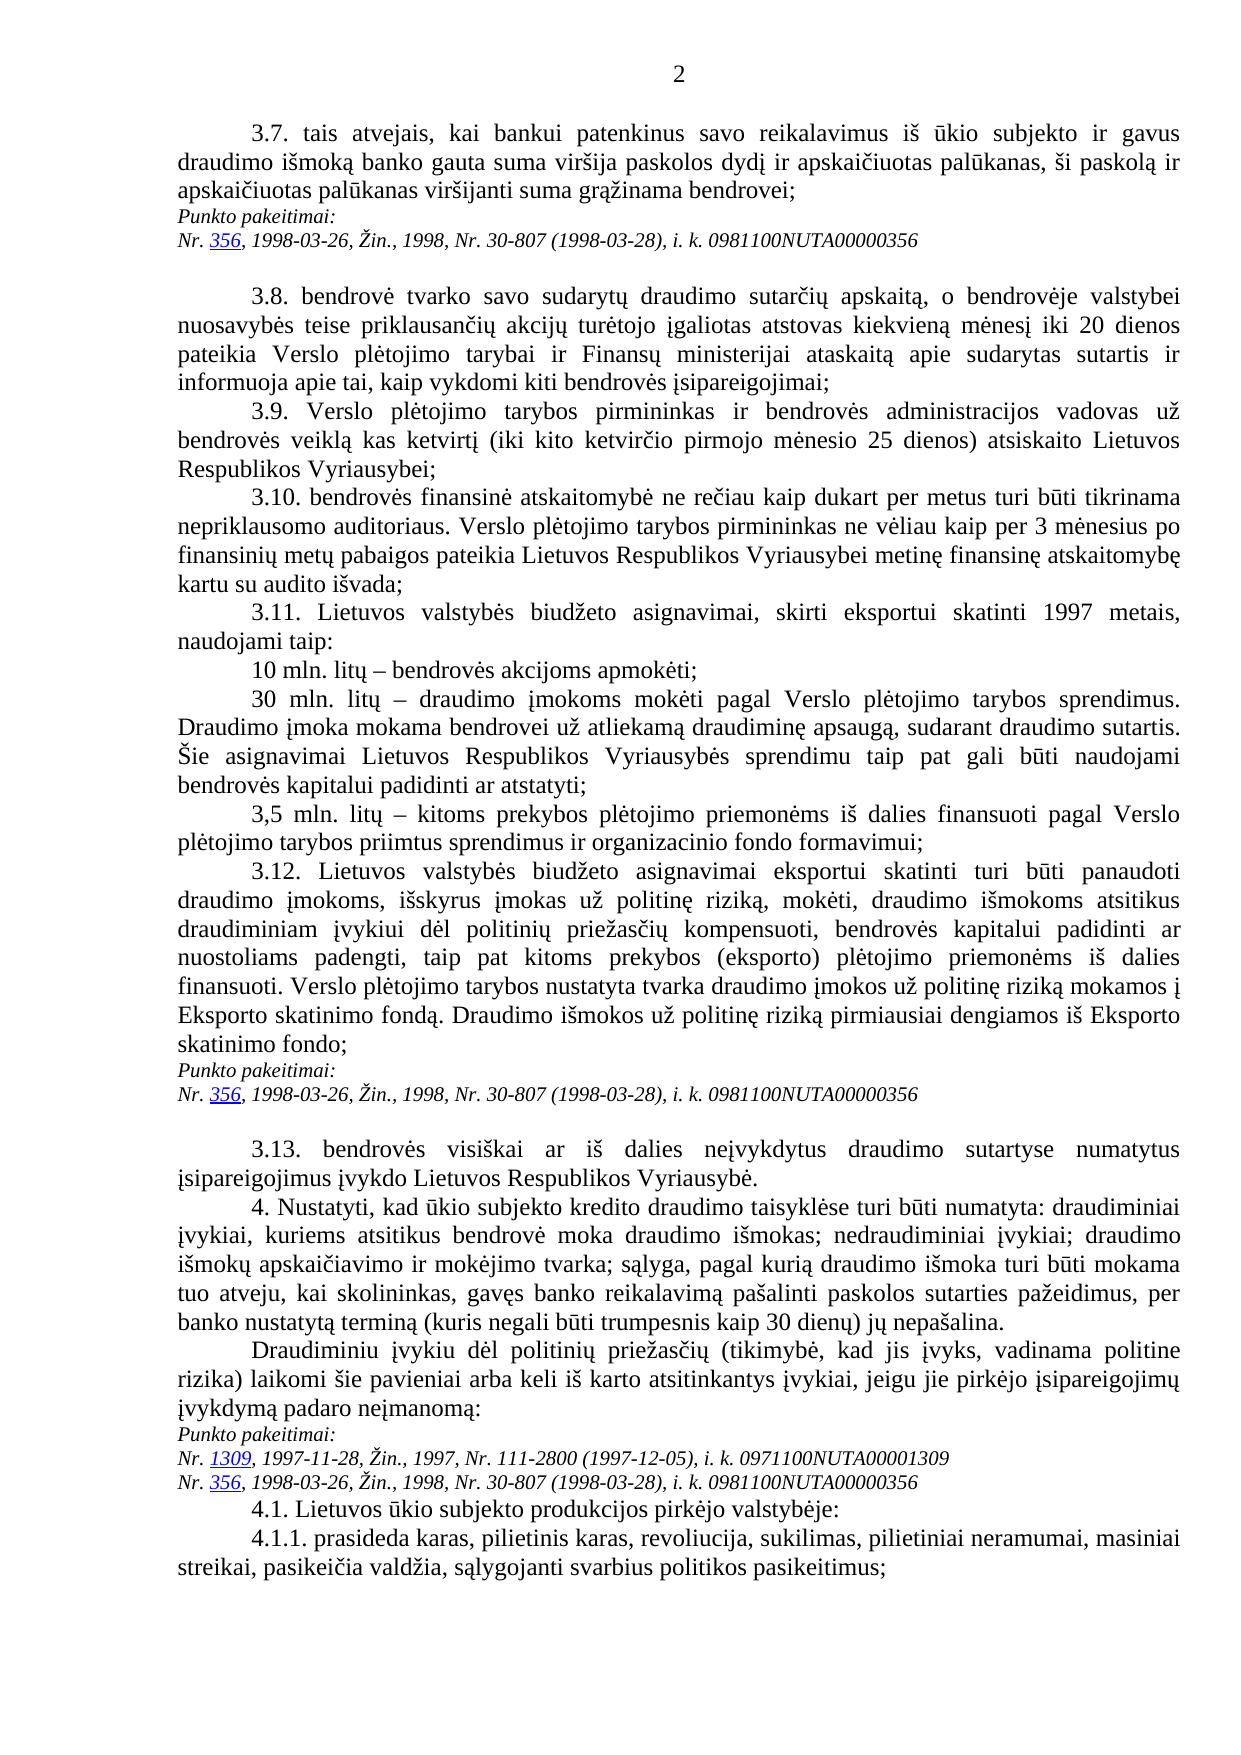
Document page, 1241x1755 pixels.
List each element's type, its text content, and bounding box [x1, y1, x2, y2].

text 3,5 mln. litų – kitoms prekybos plėtojimo priemonėms iš dalies finansuoti pagal Verslo plėtojimo tarybos priimtus sprendimus ir organizacinio fondo formavimui; [177, 799, 1181, 856]
text Nr. 356, 1998-03-26, Žin., 1998, Nr. 30-807 (1998-03-28), i. k. 0981100NUTA00000356 [177, 228, 1181, 252]
text Nr. 356, 1998-03-26, Žin., 1998, Nr. 30-807 (1998-03-28), i. k. 0981100NUTA00000356 [177, 1082, 1181, 1106]
text 4.1. Lietuvos ūkio subjekto produkcijos pirkėjo valstybėje: [177, 1494, 1181, 1523]
text 3.13. bendrovės visiškai ar iš dalies neįvykdytus draudimo sutartyse numatytus įsipareigojimus įvykdo Lietuvos Respublikos Vyriausybė. [177, 1134, 1181, 1192]
text 3.7. tais atvejais, kai bankui patenkinus savo reikalavimus iš ūkio subjekto ir gavus draudimo išmoką banko gauta suma viršija paskolos dydį ir apskaičiuotas palūkanas, ši paskolą ir apskaičiuotas palūkanas viršijanti suma grąžinama bendrovei; [177, 118, 1181, 204]
text 10 mln. litų – bendrovės akcijoms apmokėti; [177, 655, 1181, 684]
text Punkto pakeitimai: [177, 1422, 1181, 1446]
text 3.11. Lietuvos valstybės biudžeto asignavimai, skirti eksportui skatinti 1997 metais, naudojami taip: [177, 597, 1181, 655]
text Nr. 356, 1998-03-26, Žin., 1998, Nr. 30-807 (1998-03-28), i. k. 0981100NUTA00000356 [177, 1470, 1181, 1494]
text 4.1.1. prasideda karas, pilietinis karas, revoliucija, sukilimas, pilietiniai neramumai, masiniai streikai, pasikeičia valdžia, sąlygojanti svarbius politikos pasikeitimus; [177, 1523, 1181, 1580]
text 3.8. bendrovė tvarko savo sudarytų draudimo sutarčių apskaitą, o bendrovėje valstybei nuosavybės teise priklausančių akcijų turėtojo įgaliotas atstovas kiekvieną mėnesį iki 20 dienos pateikia Verslo plėtojimo tarybai ir Finansų ministerijai ataskaitą apie sudarytas sutartis ir informuoja apie tai, kaip vykdomi kiti bendrovės įsipareigojimai; [177, 281, 1181, 396]
text Punkto pakeitimai: [177, 204, 1181, 228]
text 30 mln. litų – draudimo įmokoms mokėti pagal Verslo plėtojimo tarybos sprendimus. Draudimo įmoka mokama bendrovei už atliekamą draudiminę apsaugą, sudarant draudimo sutartis. Šie asignavimai Lietuvos Respublikos Vyriausybės sprendimu taip pat gali būti naudojami bendrovės kapitalui padidinti ar atstatyti; [177, 684, 1181, 799]
text 3.10. bendrovės finansinė atskaitomybė ne rečiau kaip dukart per metus turi būti tikrinama nepriklausomo auditoriaus. Verslo plėtojimo tarybos pirmininkas ne vėliau kaip per 3 mėnesius po finansinių metų pabaigos pateikia Lietuvos Respublikos Vyriausybei metinę finansinę atskaitomybę kartu su audito išvada; [177, 482, 1181, 597]
text Punkto pakeitimai: [177, 1057, 1181, 1082]
text Nr. 1309, 1997-11-28, Žin., 1997, Nr. 111-2800 (1997-12-05), i. k. 0971100NUTA00001309 [177, 1446, 1181, 1470]
text 3.9. Verslo plėtojimo tarybos pirmininkas ir bendrovės administracijos vadovas už bendrovės veiklą kas ketvirtį (iki kito ketvirčio pirmojo mėnesio 25 dienos) atsiskaito Lietuvos Respublikos Vyriausybei; [177, 396, 1181, 482]
text 4. Nustatyti, kad ūkio subjekto kredito draudimo taisyklėse turi būti numatyta: draudiminiai įvykiai, kuriems atsitikus bendrovė moka draudimo išmokas; nedraudiminiai įvykiai; draudimo išmokų apskaičiavimo ir mokėjimo tvarka; sąlyga, pagal kurią draudimo išmoka turi būti mokama tuo atveju, kai skolininkas, gavęs banko reikalavimą pašalinti paskolos sutarties pažeidimus, per banko nustatytą terminą (kuris negali būti trumpesnis kaip 30 dienų) jų nepašalina. [177, 1192, 1181, 1336]
text Draudiminiu įvykiu dėl politinių priežasčių (tikimybė, kad jis įvyks, vadinama politine rizika) laikomi šie pavieniai arba keli iš karto atsitinkantys įvykiai, jeigu jie pirkėjo įsipareigojimų įvykdymą padaro neįmanomą: [177, 1336, 1181, 1422]
text 3.12. Lietuvos valstybės biudžeto asignavimai eksportui skatinti turi būti panaudoti draudimo įmokoms, išskyrus įmokas už politinę riziką, mokėti, draudimo išmokoms atsitikus draudiminiam įvykiui dėl politinių priežasčių kompensuoti, bendrovės kapitalui padidinti ar nuostoliams padengti, taip pat kitoms prekybos (eksporto) plėtojimo priemonėms iš dalies finansuoti. Verslo plėtojimo tarybos nustatyta tvarka draudimo įmokos už politinę riziką mokamos į Eksporto skatinimo fondą. Draudimo išmokos už politinę riziką pirmiausiai dengiamos iš Eksporto skatinimo fondo; [177, 856, 1181, 1057]
